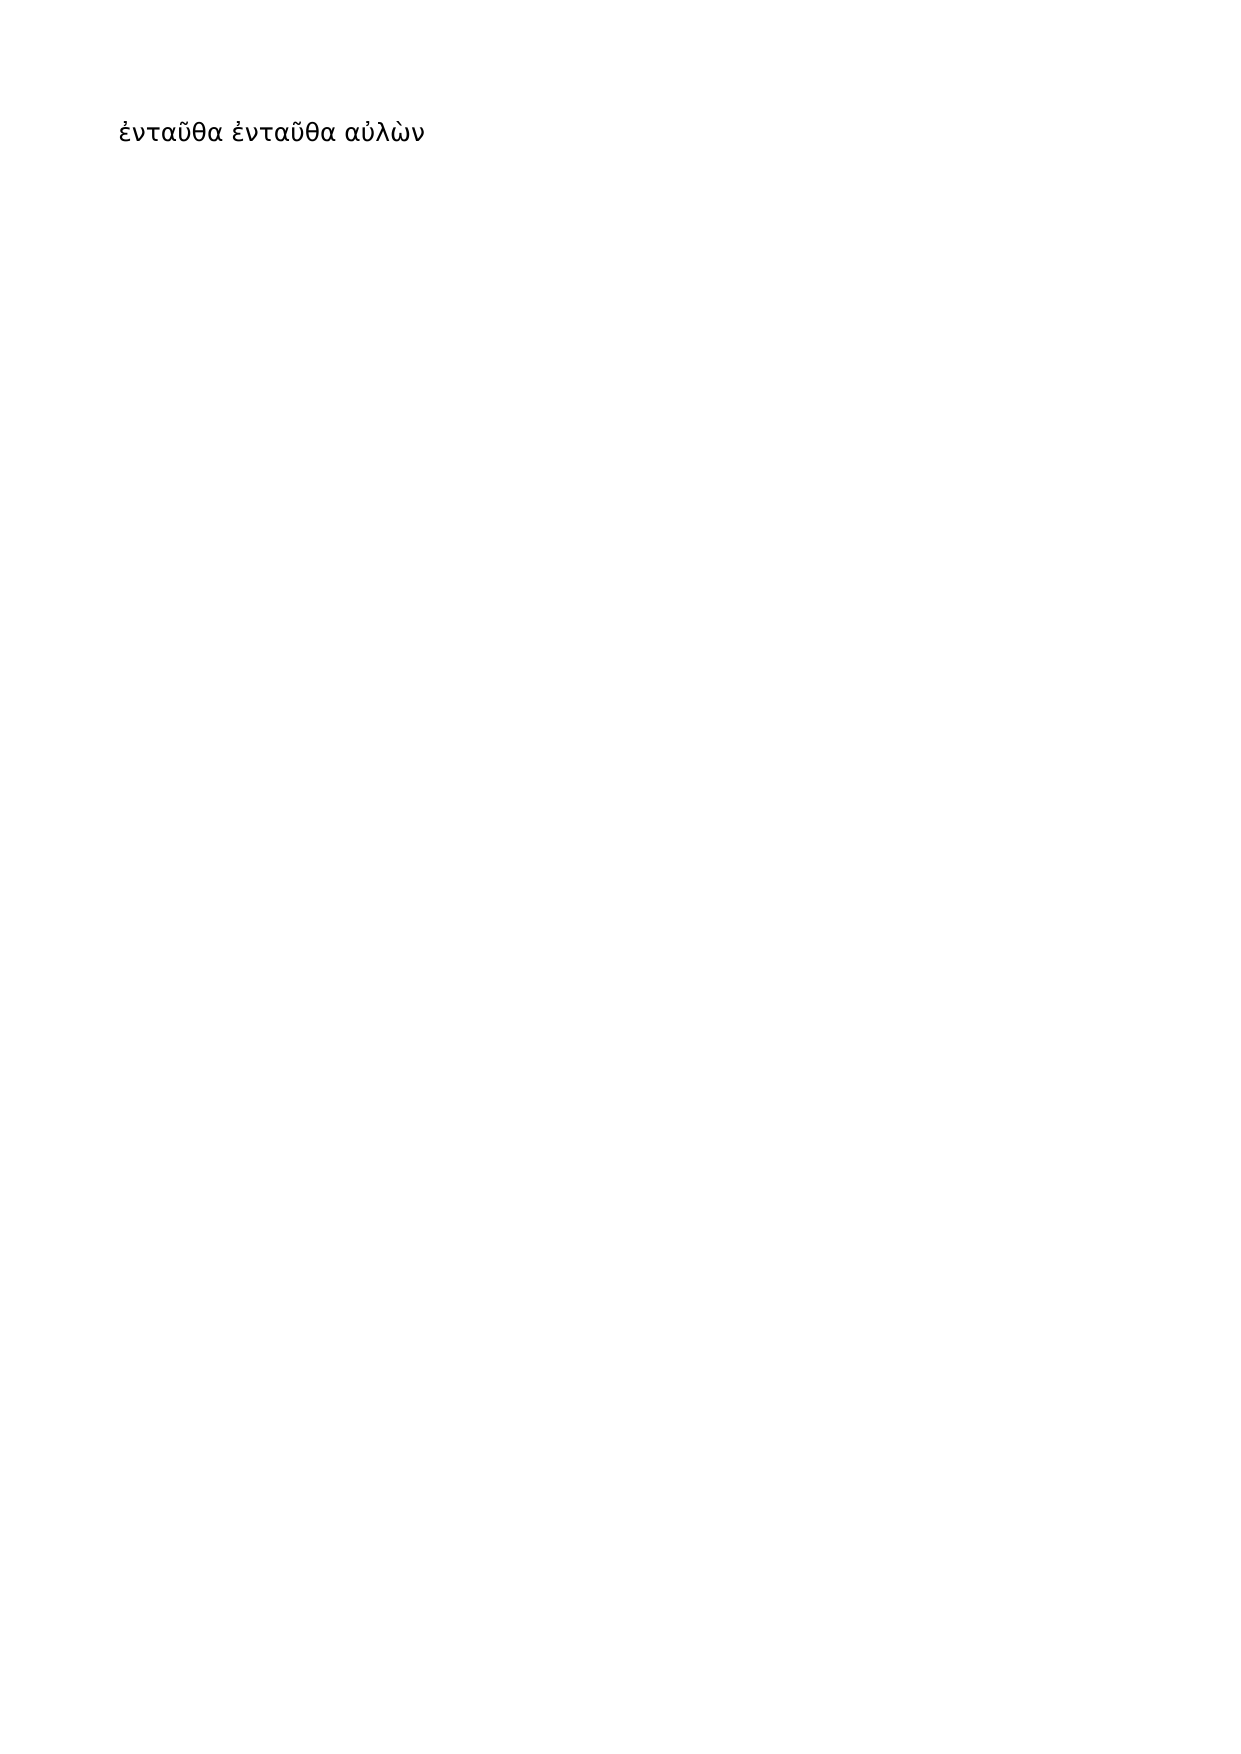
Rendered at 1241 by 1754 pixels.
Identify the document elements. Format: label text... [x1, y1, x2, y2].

text ἐνταῦθα ἐνταῦθα αὐλὼν [118, 118, 1122, 147]
